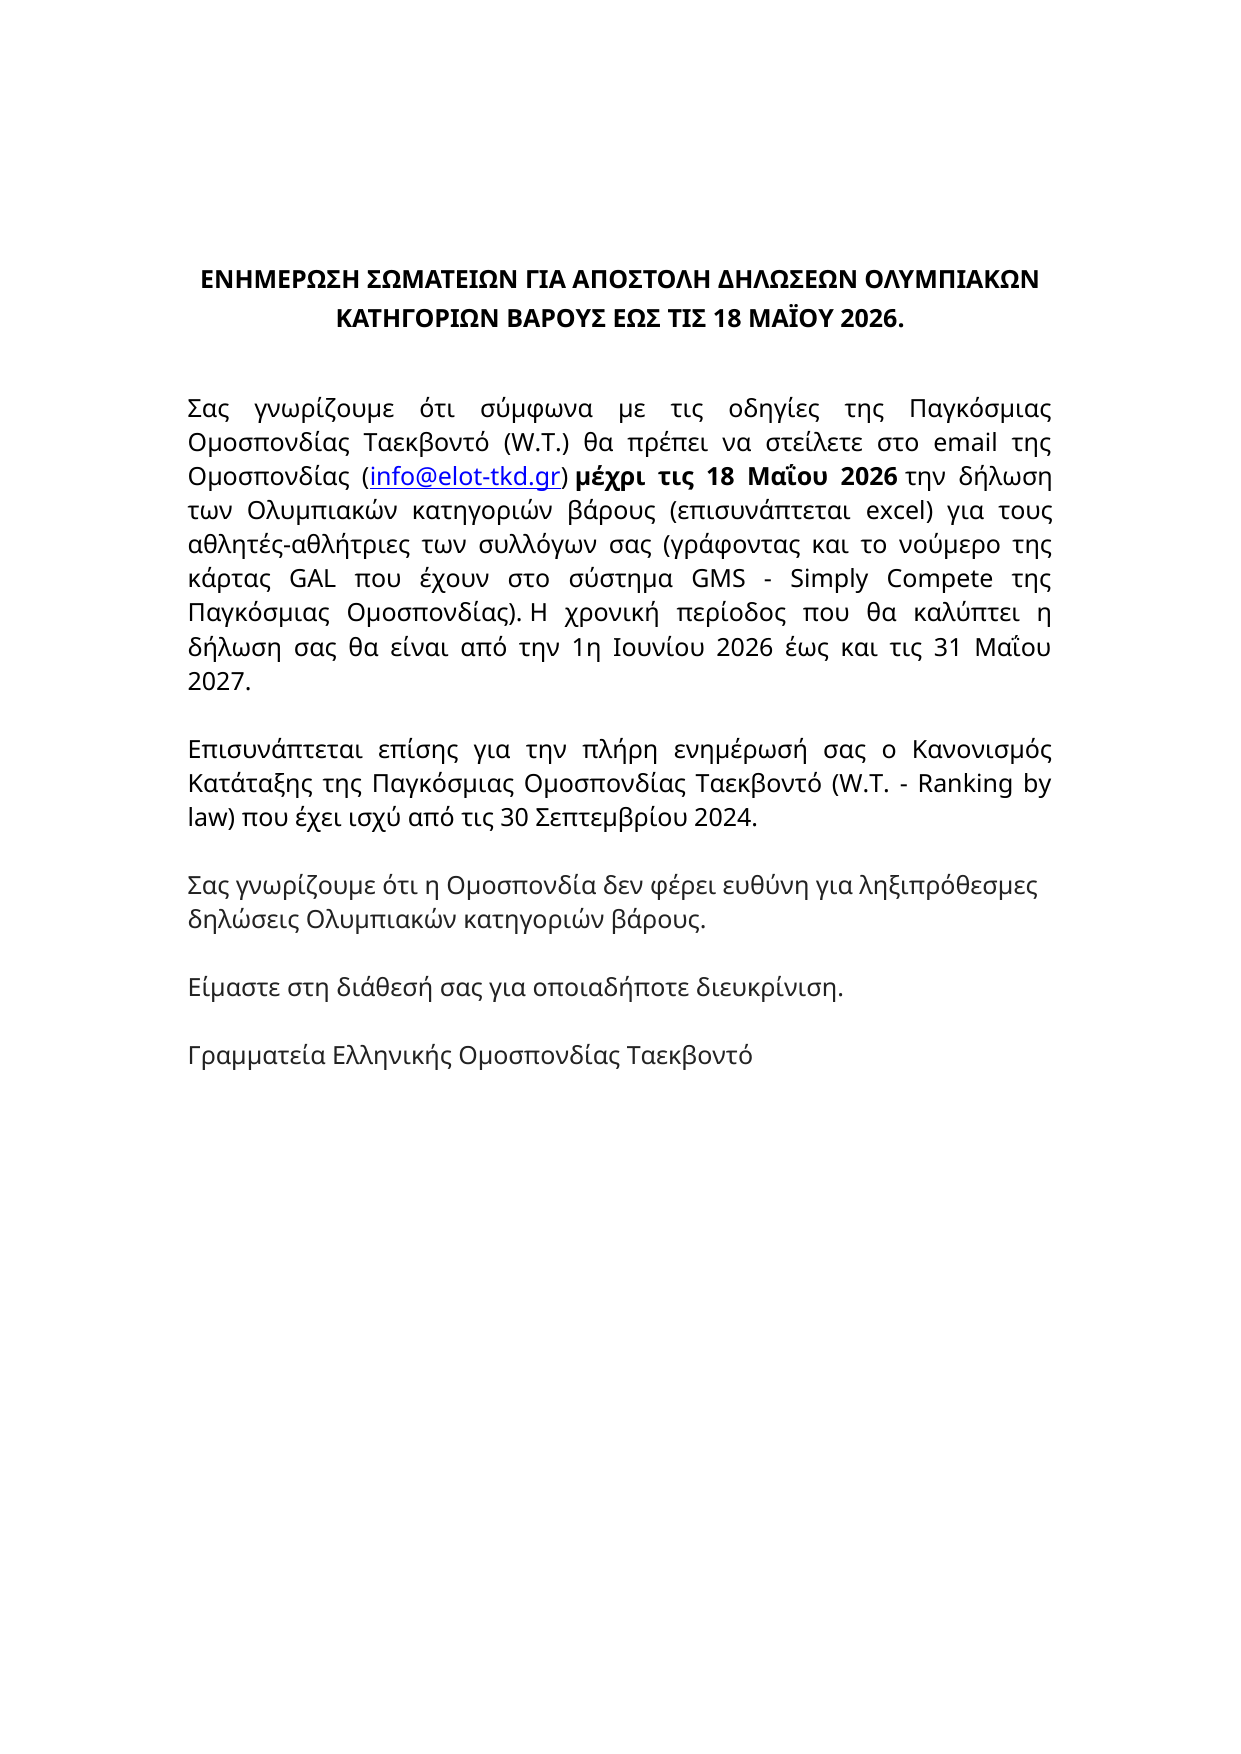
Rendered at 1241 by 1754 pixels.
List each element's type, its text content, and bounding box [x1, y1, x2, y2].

text Επισυνάπτεται επίσης για την πλήρη ενημέρωσή σας ο Κανονισμός Κατάταξης της Παγκόσμιας Ομοσπονδίας Ταεκβοντό (W.T. - Ranking by law) που έχει ισχύ από τις 30 Σεπτεμβρίου 2024. [187, 731, 1053, 833]
text Είμαστε στη διάθεσή σας για οποιαδήποτε διευκρίνιση. [187, 970, 1053, 1004]
text Σας γνωρίζουμε ότι σύμφωνα με τις οδηγίες της Παγκόσμιας Ομοσπονδίας Ταεκβοντό (W.T.) θα πρέπει να στείλετε στο email της Ομοσπονδίας (info@elot-tkd.gr) μέχρι τις 18 Μαΐου 2026 την δήλωση των Ολυμπιακών κατηγοριών βάρους (επισυνάπτεται excel) για τους αθλητές-αθλήτριες των συλλόγων σας (γράφοντας και το νούμερο της κάρτας GAL που έχουν στο σύστημα GMS - Simply Compete της Παγκόσμιας Ομοσπονδίας). Η χρονική περίοδος που θα καλύπτει η δήλωση σας θα είναι από την 1η Ιουνίου 2026 έως και τις 31 Μαΐου 2027. [187, 391, 1053, 697]
text ΕΝΗΜΕΡΩΣΗ ΣΩΜΑΤΕΙΩΝ ΓΙΑ ΑΠΟΣΤΟΛΗ ΔΗΛΩΣΕΩΝ ΟΛΥΜΠΙΑΚΩΝ ΚΑΤΗΓΟΡΙΩΝ ΒΑΡΟΥΣ ΕΩΣ ΤΙΣ 18 ΜΑΪΟΥ 2026. [187, 262, 1053, 335]
text Σας γνωρίζουμε ότι η Ομοσπονδία δεν φέρει ευθύνη για ληξιπρόθεσμες δηλώσεις Ολυμπιακών κατηγοριών βάρους. [187, 868, 1053, 936]
text Γραμματεία Ελληνικής Ομοσπονδίας Ταεκβοντό [187, 1038, 1053, 1072]
